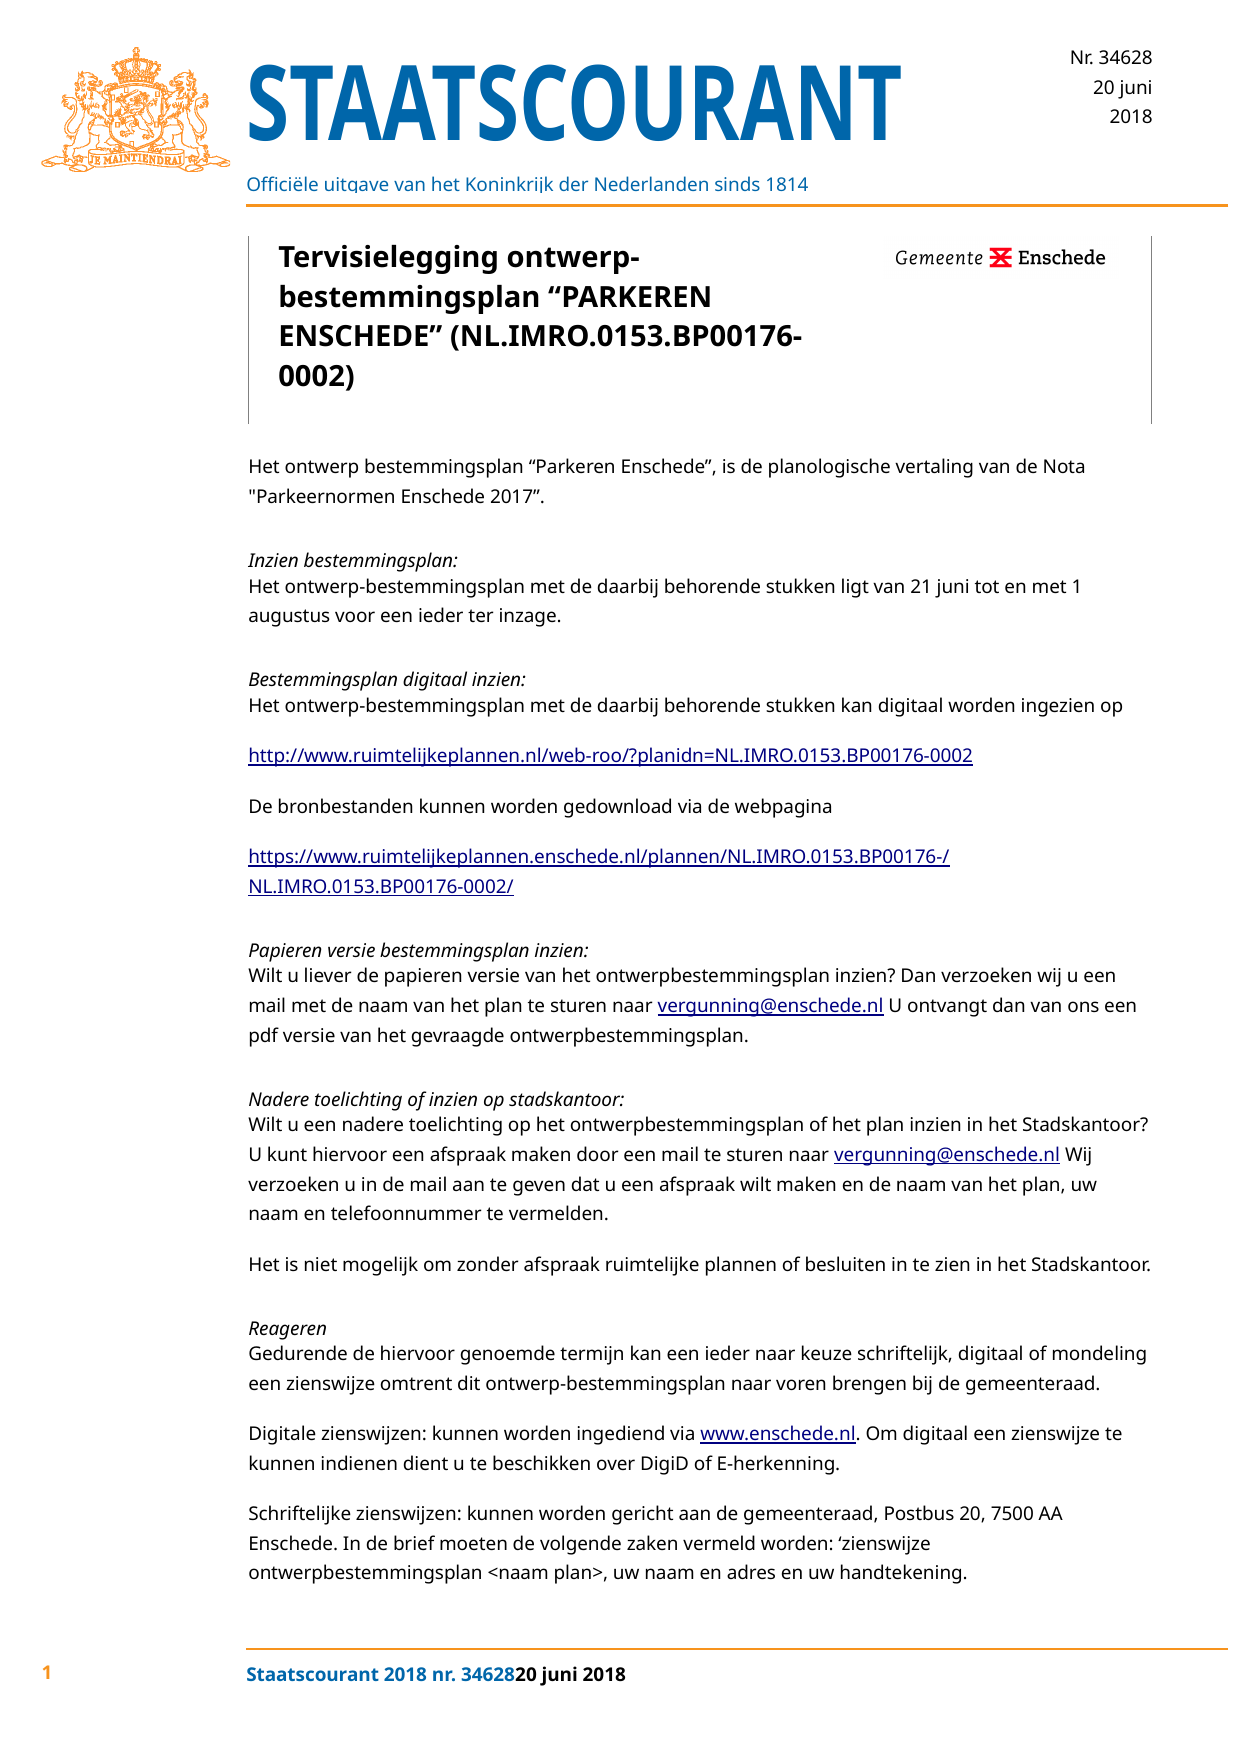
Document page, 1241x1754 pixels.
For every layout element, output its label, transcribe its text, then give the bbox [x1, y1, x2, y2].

text Het is niet mogelijk om zonder afspraak ruimtelijke plannen of besluiten in te zien in het Stadskantoor. [248, 1251, 1152, 1276]
text Digitale zienswijzen: kunnen worden ingediend via www.enschede.nl. Om digitaal een zienswijze te kunnen indienen dient u te beschikken over DigiD of E-herkenning. [248, 1420, 1152, 1476]
text Wilt u liever de papieren versie van het ontwerpbestemmingsplan inzien? Dan verzoeken wij u een mail met de naam van het plan te sturen naar vergunning@enschede.nl U ontvangt dan van ons een pdf versie van het gevraagde ontwerpbestemmingsplan. [248, 963, 1152, 1048]
table_header [850, 236, 1151, 424]
text Het ontwerp-bestemmingsplan met de daarbij behorende stukken ligt van 21 juni tot en met 1 augustus voor een ieder ter inzage. [248, 573, 1152, 628]
table_header Tervisielegging ontwerp-bestemmingsplan “PARKEREN ENSCHEDE” (NL.IMRO.0153.BP00176-0002) [249, 236, 850, 424]
text Het ontwerp-bestemmingsplan met de daarbij behorende stukken kan digitaal worden ingezien op [248, 692, 1152, 718]
text Reageren [248, 1315, 1152, 1340]
text Het ontwerp bestemmingsplan “Parkeren Enschede”, is de planologische vertaling van de Nota "Parkeernormen Enschede 2017”. [248, 454, 1152, 509]
text Wilt u een nadere toelichting op het ontwerpbestemmingsplan of het plan inzien in het Stadskantoor? U kunt hiervoor een afspraak maken door een mail te sturen naar vergunning@enschede.nl Wij verzoeken u in de mail aan te geven dat u een afspraak wilt maken en de naam van het plan, uw naam en telefoonnummer te vermelden. [248, 1112, 1152, 1226]
text Schriftelijke zienswijzen: kunnen worden gericht aan de gemeenteraad, Postbus 20, 7500 AA Enschede. In de brief moeten de volgende zaken vermeld worden: ‘zienswijze ontwerpbestemmingsplan <naam plan>, uw naam en adres en uw handtekening. [248, 1500, 1152, 1585]
text De bronbestanden kunnen worden gedownload via de webpagina [248, 793, 1152, 819]
text http://www.ruimtelijkeplannen.nl/web-roo/?planidn=NL.IMRO.0153.BP00176-0002 [248, 743, 1152, 768]
text Nadere toelichting of inzien op stadskantoor: [248, 1086, 1152, 1112]
text https://www.ruimtelijkeplannen.enschede.nl/plannen/NL.IMRO.0153.BP00176-/NL.IMRO.0153.BP00176-0002/ [248, 843, 1152, 899]
text Bestemmingsplan digitaal inzien: [248, 666, 1152, 692]
text Inzien bestemmingsplan: [248, 547, 1152, 573]
text Gedurende de hiervoor genoemde termijn kan een ieder naar keuze schriftelijk, digitaal of mondeling een zienswijze omtrent dit ontwerp-bestemmingsplan naar voren brengen bij de gemeenteraad. [248, 1340, 1152, 1396]
text Papieren versie bestemmingsplan inzien: [248, 937, 1152, 963]
picture [882, 236, 1119, 279]
picture [41, 47, 231, 172]
